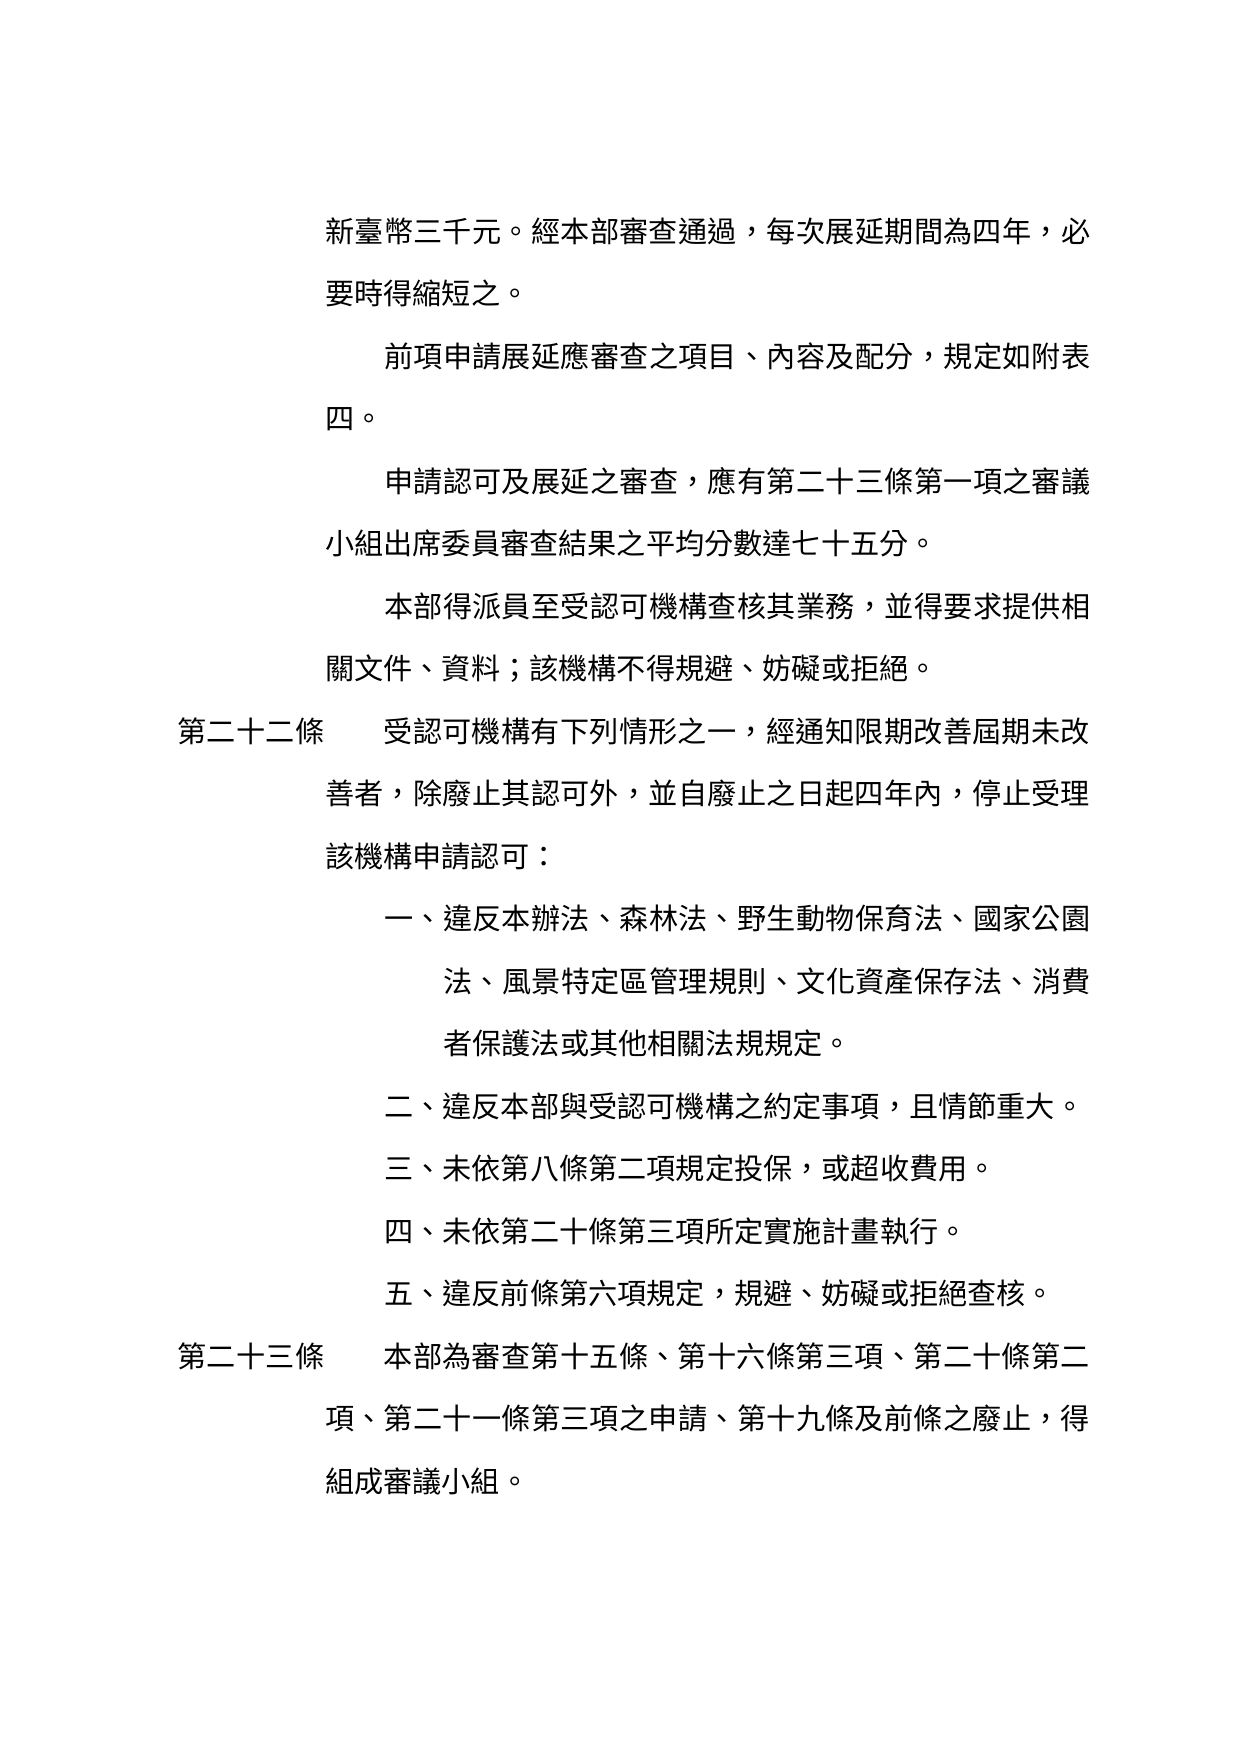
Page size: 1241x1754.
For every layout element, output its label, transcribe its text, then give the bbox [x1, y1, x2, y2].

text 一、違反本辦法、森林法、野生動物保育法、國家公園法、風景特定區管理規則、文化資產保存法、消費者保護法或其他相關法規規定。 [384, 875, 1092, 1063]
text 本部得派員至受認可機構查核其業務，並得要求提供相關文件、資料；該機構不得規避、妨礙或拒絕。 [325, 563, 1092, 688]
text 前項申請展延應審查之項目、內容及配分，規定如附表四。 [325, 313, 1092, 438]
text 第二十三條 本部為審查第十五條、第十六條第三項、第二十條第二項、第二十一條第三項之申請、第十九條及前條之廢止，得組成審議小組。 [177, 1313, 1092, 1500]
text 四、未依第二十條第三項所定實施計畫執行。 [384, 1188, 1092, 1250]
text 第二十二條 受認可機構有下列情形之一，經通知限期改善屆期未改善者，除廢止其認可外，並自廢止之日起四年內，停止受理該機構申請認可： [177, 688, 1092, 875]
text 新臺幣三千元。經本部審查通過，每次展延期間為四年，必要時得縮短之。 [325, 188, 1092, 313]
text 三、未依第八條第二項規定投保，或超收費用。 [384, 1125, 1092, 1188]
text 五、違反前條第六項規定，規避、妨礙或拒絕查核。 [384, 1250, 1092, 1313]
text 申請認可及展延之審查，應有第二十三條第一項之審議小組出席委員審查結果之平均分數達七十五分。 [325, 438, 1092, 563]
text 二、違反本部與受認可機構之約定事項，且情節重大。 [384, 1063, 1092, 1125]
